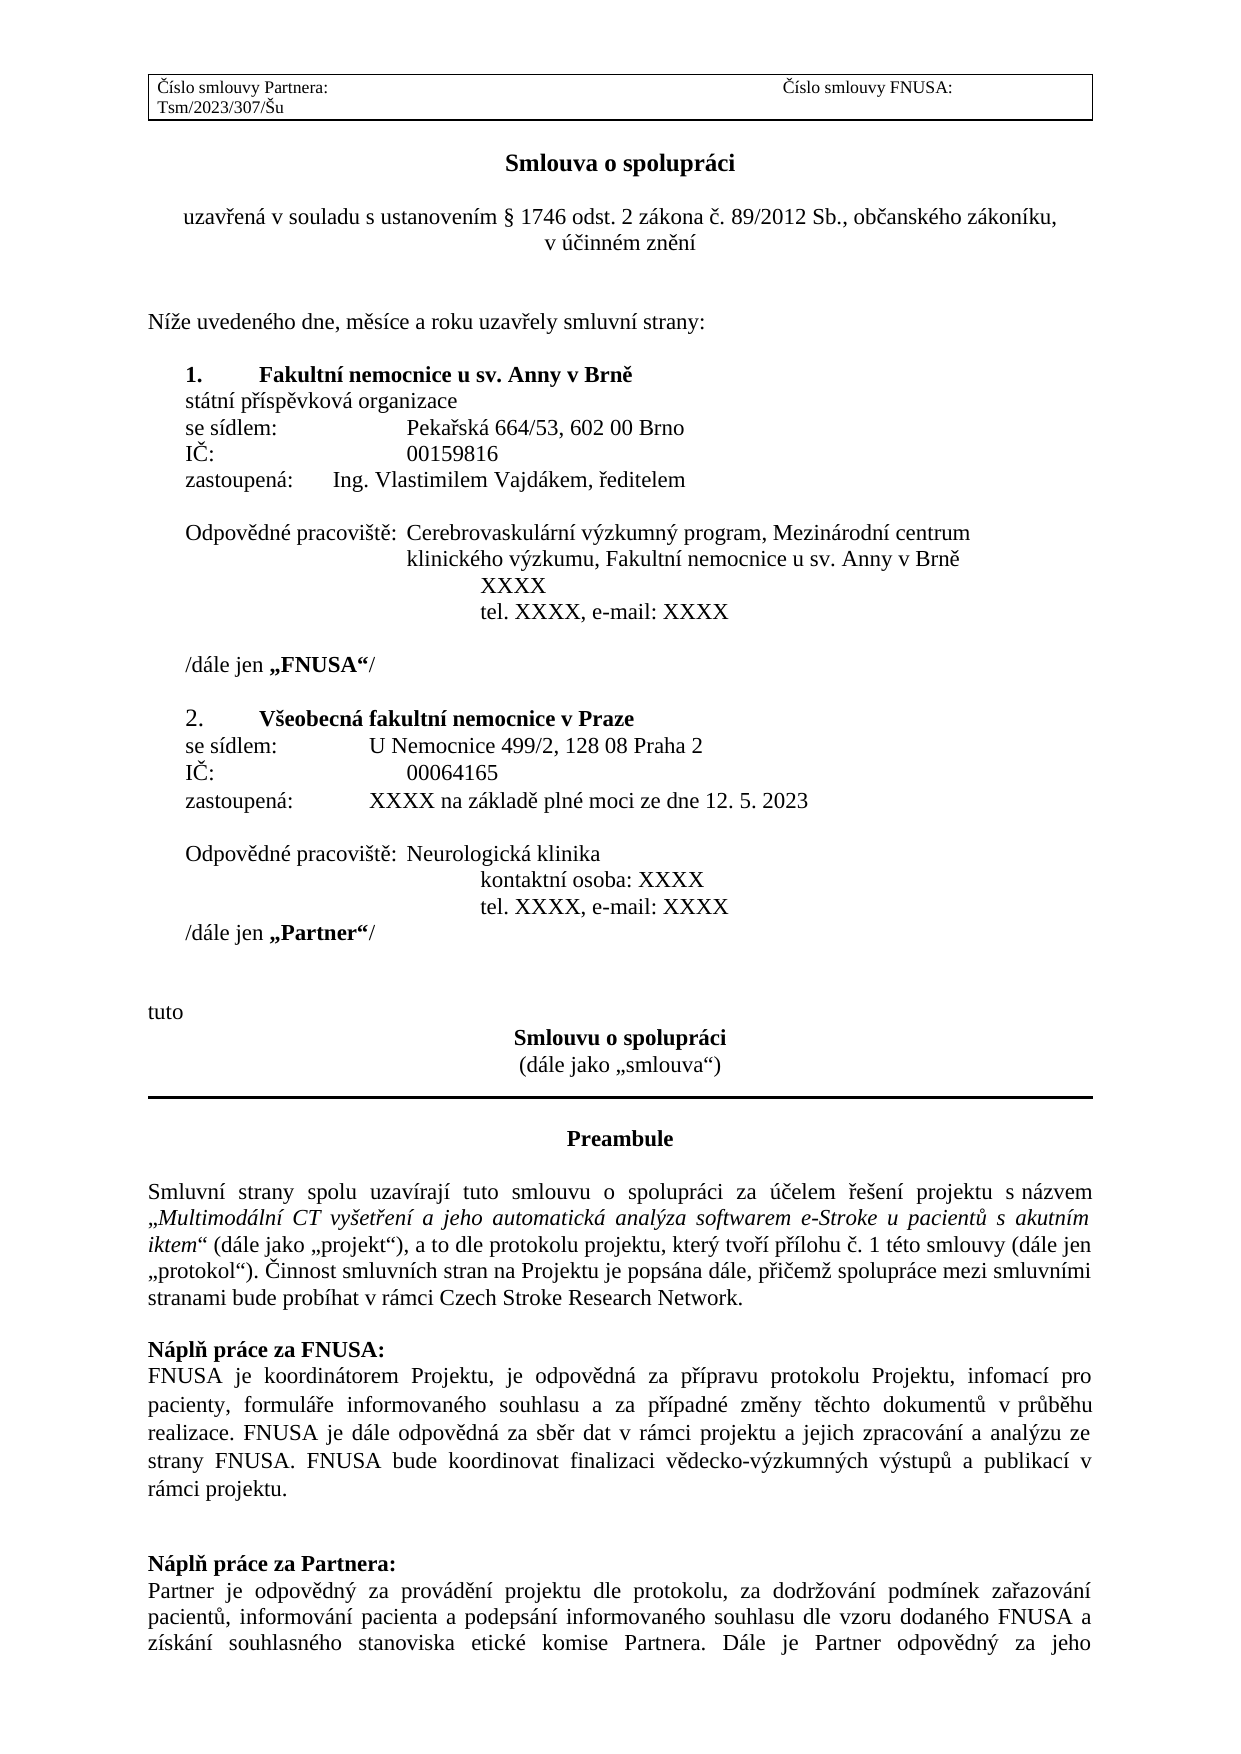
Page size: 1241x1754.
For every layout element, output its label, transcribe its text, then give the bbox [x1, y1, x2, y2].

text státní příspěvková organizace [185, 387, 1093, 413]
text IČ: 00064165 [185, 758, 1093, 785]
list Fakultní nemocnice u sv. Anny v Brně [185, 361, 1093, 387]
subtitle Náplň práce za Partnera: [148, 1550, 1093, 1577]
text uzavřená v souladu s ustanovením § 1746 odst. 2 zákona č. 89/2012 Sb., občanského zákoníku, v účinném znění [148, 203, 1093, 255]
list Všeobecná fakultní nemocnice v Praze [185, 703, 1093, 732]
text se sídlem: U Nemocnice 499/2, 128 08 Praha 2 [148, 732, 1093, 758]
subtitle Smlouvu o spolupráci [148, 1024, 1093, 1051]
text /dále jen „Partner“/ [185, 919, 1093, 945]
text XXXX [185, 572, 1093, 598]
text IČ: 00159816 [185, 440, 1093, 466]
text Níže uvedeného dne, měsíce a roku uzavřely smluvní strany: [148, 308, 1093, 334]
text (dále jako „smlouva“) [148, 1051, 1093, 1096]
text kontaktní osoba: XXXX [185, 866, 1093, 893]
subtitle Partner je odpovědný za provádění projektu dle protokolu, za dodržování podmínek zařazování pacientů, informování pacienta a podepsání informovaného souhlasu dle vzoru dodaného FNUSA a získání souhlasného stanoviska etické komise Partnera. Dále je Partner odpovědný za jeho [148, 1577, 1093, 1656]
text Odpovědné pracoviště: Cerebrovaskulární výzkumný program, Mezinárodní centrum klinického výzkumu, Fakultní nemocnice u sv. Anny v Brně [185, 519, 1093, 572]
text zastoupená: XXXX na základě plné moci ze dne 12. 5. 2023 [185, 785, 1093, 814]
text se sídlem: Pekařská 664/53, 602 00 Brno [185, 413, 1093, 440]
text zastoupená: Ing. Vlastimilem Vajdákem, ředitelem [185, 466, 1093, 493]
text Smluvní strany spolu uzavírají tuto smlouvu o spolupráci za účelem řešení projektu s názvem „Multimodální CT vyšetření a jeho automatická analýza softwarem e-Stroke u pacientů s akutním iktem“ (dále jako „projekt“), a to dle protokolu projektu, který tvoří přílohu č. 1 této smlouvy (dále jen „protokol“). Činnost smluvních stran na Projektu je popsána dále, přičemž spolupráce mezi smluvními stranami bude probíhat v rámci Czech Stroke Research Network. [148, 1178, 1093, 1310]
subtitle Náplň práce za FNUSA: [148, 1336, 1093, 1363]
subtitle Preambule [148, 1125, 1093, 1152]
text FNUSA je koordinátorem Projektu, je odpovědná za přípravu protokolu Projektu, infomací pro pacienty, formuláře informovaného souhlasu a za případné změny těchto dokumentů v průběhu realizace. FNUSA je dále odpovědná za sběr dat v rámci projektu a jejich zpracování a analýzu ze strany FNUSA. FNUSA bude koordinovat finalizaci vědecko-výzkumných výstupů a publikací v rámci projektu. [148, 1363, 1093, 1501]
text tuto [148, 998, 1093, 1024]
text tel. XXXX, e-mail: XXXX [185, 598, 1093, 624]
text Odpovědné pracoviště: Neurologická klinika [185, 840, 1093, 866]
text tel. XXXX, e-mail: XXXX [185, 893, 1093, 919]
subtitle Smlouva o spolupráci [148, 148, 1093, 176]
text /dále jen „FNUSA“/ [185, 651, 1093, 677]
